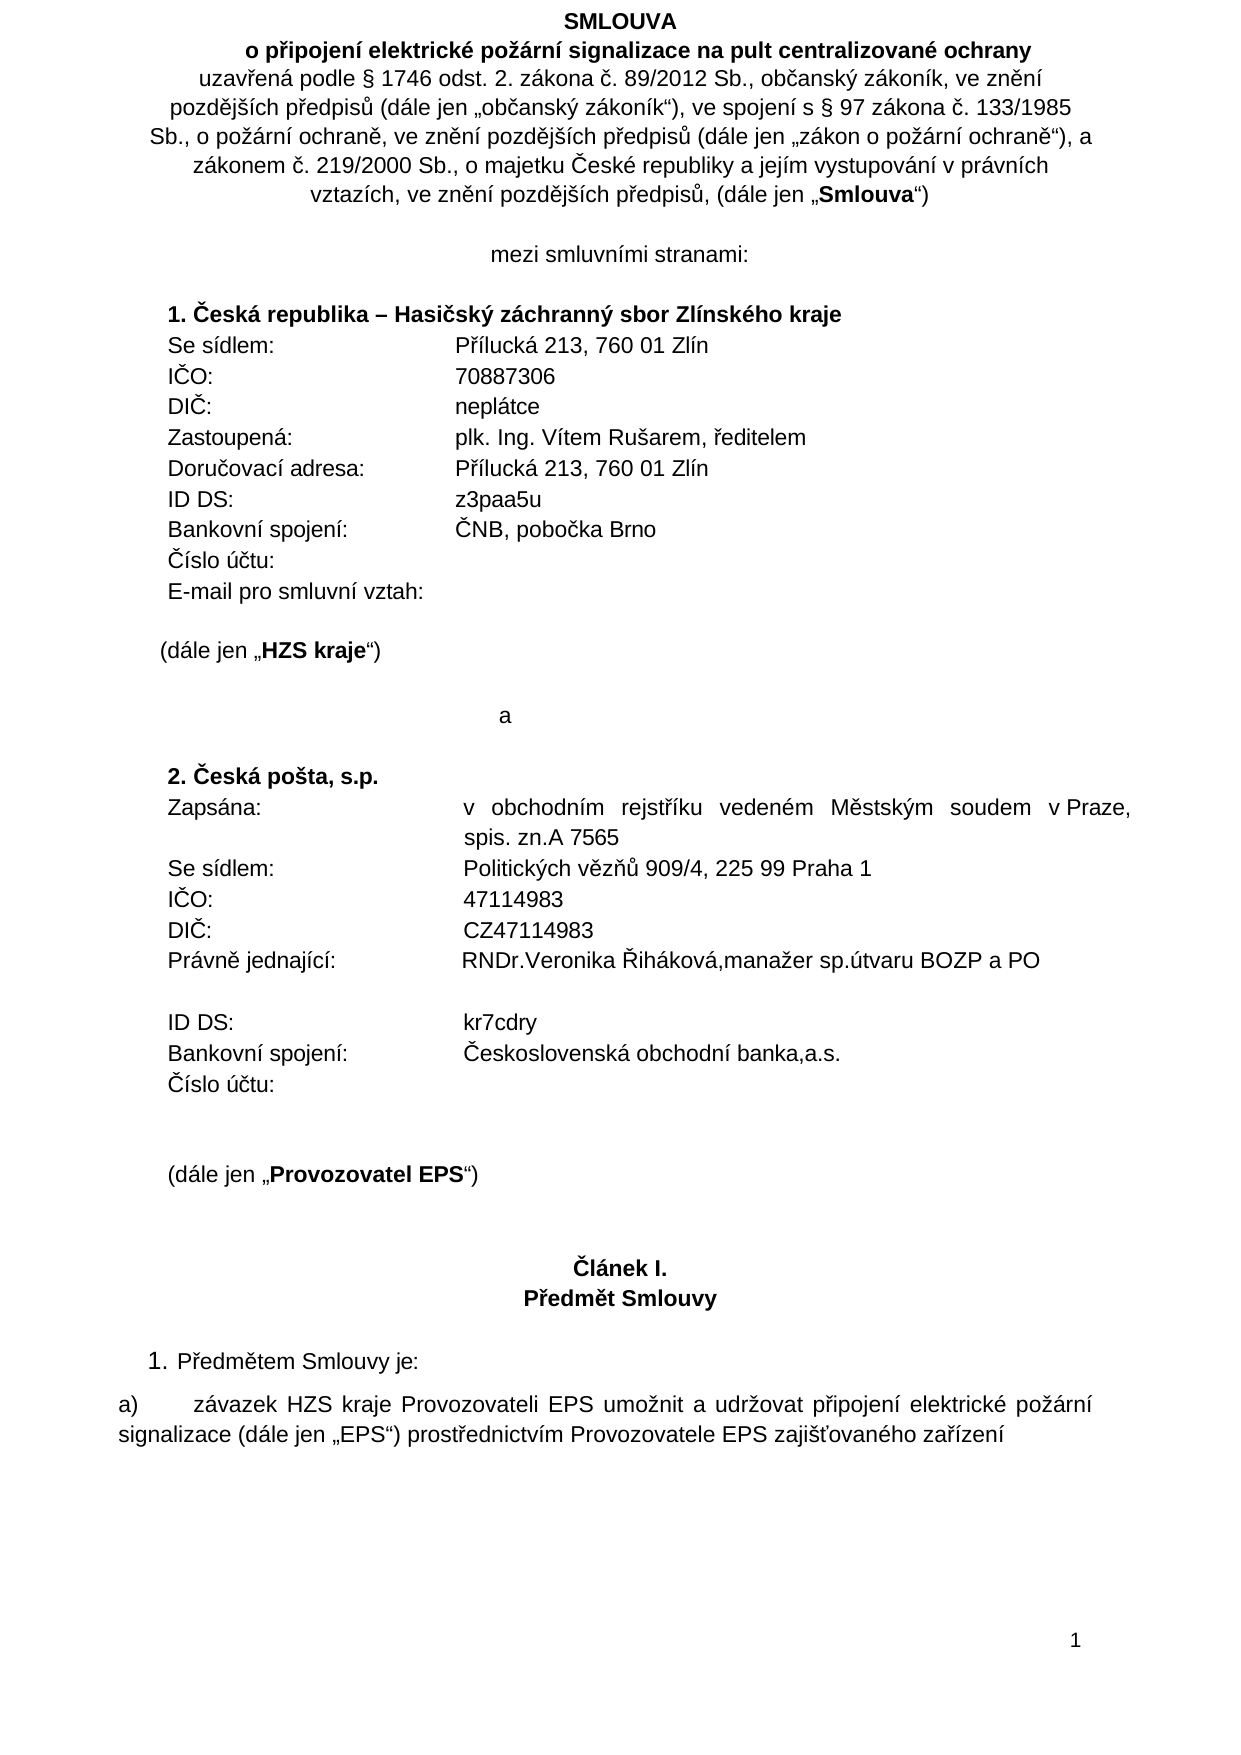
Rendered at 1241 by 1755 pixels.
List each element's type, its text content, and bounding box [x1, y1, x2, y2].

table_cell z3paa5u [440, 484, 848, 514]
subtitle SMLOUVA [118, 8, 1123, 35]
table_cell plk. Ing. Vítem Rušarem, ředitelem [440, 422, 848, 453]
table_cell IČO: [154, 361, 440, 391]
table_cell Zastoupená: [154, 422, 440, 453]
table_cell Bankovní spojení: [162, 1038, 406, 1069]
text uzavřená podle § 1746 odst. 2. zákona č. 89/2012 Sb., občanský zákoník, ve znění pozdějších předpisů (dále jen „občanský zákoník“), ve spojení s § 97 zákona č. 133/1985 [168, 65, 1072, 121]
table_cell Zapsána: [162, 792, 406, 853]
table_cell ID DS: [154, 484, 440, 514]
table_cell DIČ: [154, 391, 440, 422]
text vztazích, ve znění pozdějších předpisů, (dále jen „Smlouva“) mezi smluvními stranami: [310, 181, 972, 267]
subtitle Článek I. Předmět Smlouvy [523, 1255, 745, 1312]
table_cell [440, 545, 848, 622]
table_header 2. Česká pošta, s.p. [162, 764, 406, 792]
table_cell Doručovací adresa: [154, 453, 440, 484]
list Předmětem Smlouvy je: [147, 1346, 1152, 1375]
text Sb., o požární ochraně, ve znění pozdějších předpisů (dále jen „zákon o požární ochraně“), a zákonem č. 219/2000 Sb., o majetku České republiky a jejím vystupování v právních [118, 123, 1123, 178]
table_cell IČO: [162, 884, 406, 915]
table_cell Politických vězňů 909/4, 225 99 Praha 1 [406, 853, 1142, 884]
table_cell (dále jen „Provozovatel EPS“) [162, 1131, 1142, 1189]
table_cell 70887306 [440, 361, 848, 391]
table_cell Číslo účtu: E-mail pro smluvní vztah: [154, 545, 440, 622]
table_cell kr7cdry [406, 992, 1142, 1038]
table_cell 47114983 [406, 884, 1142, 915]
table_cell ČNB, pobočka Brno [440, 515, 848, 545]
table_header 1. Česká republika – Hasičský záchranný sbor Zlínského kraje [154, 302, 848, 330]
text a [118, 702, 893, 728]
table_cell CZ47114983 [406, 915, 1142, 946]
table_cell ID DS: [162, 992, 406, 1038]
table_cell [406, 1069, 1142, 1131]
table_cell Československá obchodní banka,a.s. [406, 1038, 1142, 1069]
table_cell Přílucká 213, 760 01 Zlín [440, 453, 848, 484]
list závazek HZS kraje Provozovateli EPS umožnit a udržovat připojení elektrické požární signalizace (dále jen „EPS“) prostřednictvím Provozovatele EPS zajišťovaného zařízení [118, 1391, 1093, 1447]
table_cell Přílucká 213, 760 01 Zlín [440, 330, 848, 361]
table_cell Se sídlem: [162, 853, 406, 884]
table_cell RNDr.Veronika Řiháková,manažer sp.útvaru BOZP a PO [406, 946, 1142, 992]
subtitle o připojení elektrické požární signalizace na pult centralizované ochrany [124, 37, 1152, 63]
table_cell Bankovní spojení: [154, 515, 440, 545]
table_cell DIČ: [162, 915, 406, 946]
table_cell Se sídlem: [154, 330, 440, 361]
table_cell Právně jednající: [162, 946, 406, 992]
table_cell neplátce [440, 391, 848, 422]
table_cell v obchodním rejstříku vedeném Městským soudem v Praze, spis. zn.A 7565 [406, 792, 1142, 853]
table_cell [440, 623, 848, 666]
table_cell Číslo účtu: [162, 1069, 406, 1131]
table_cell (dále jen „HZS kraje“) [154, 623, 440, 666]
table_header [406, 764, 1142, 792]
